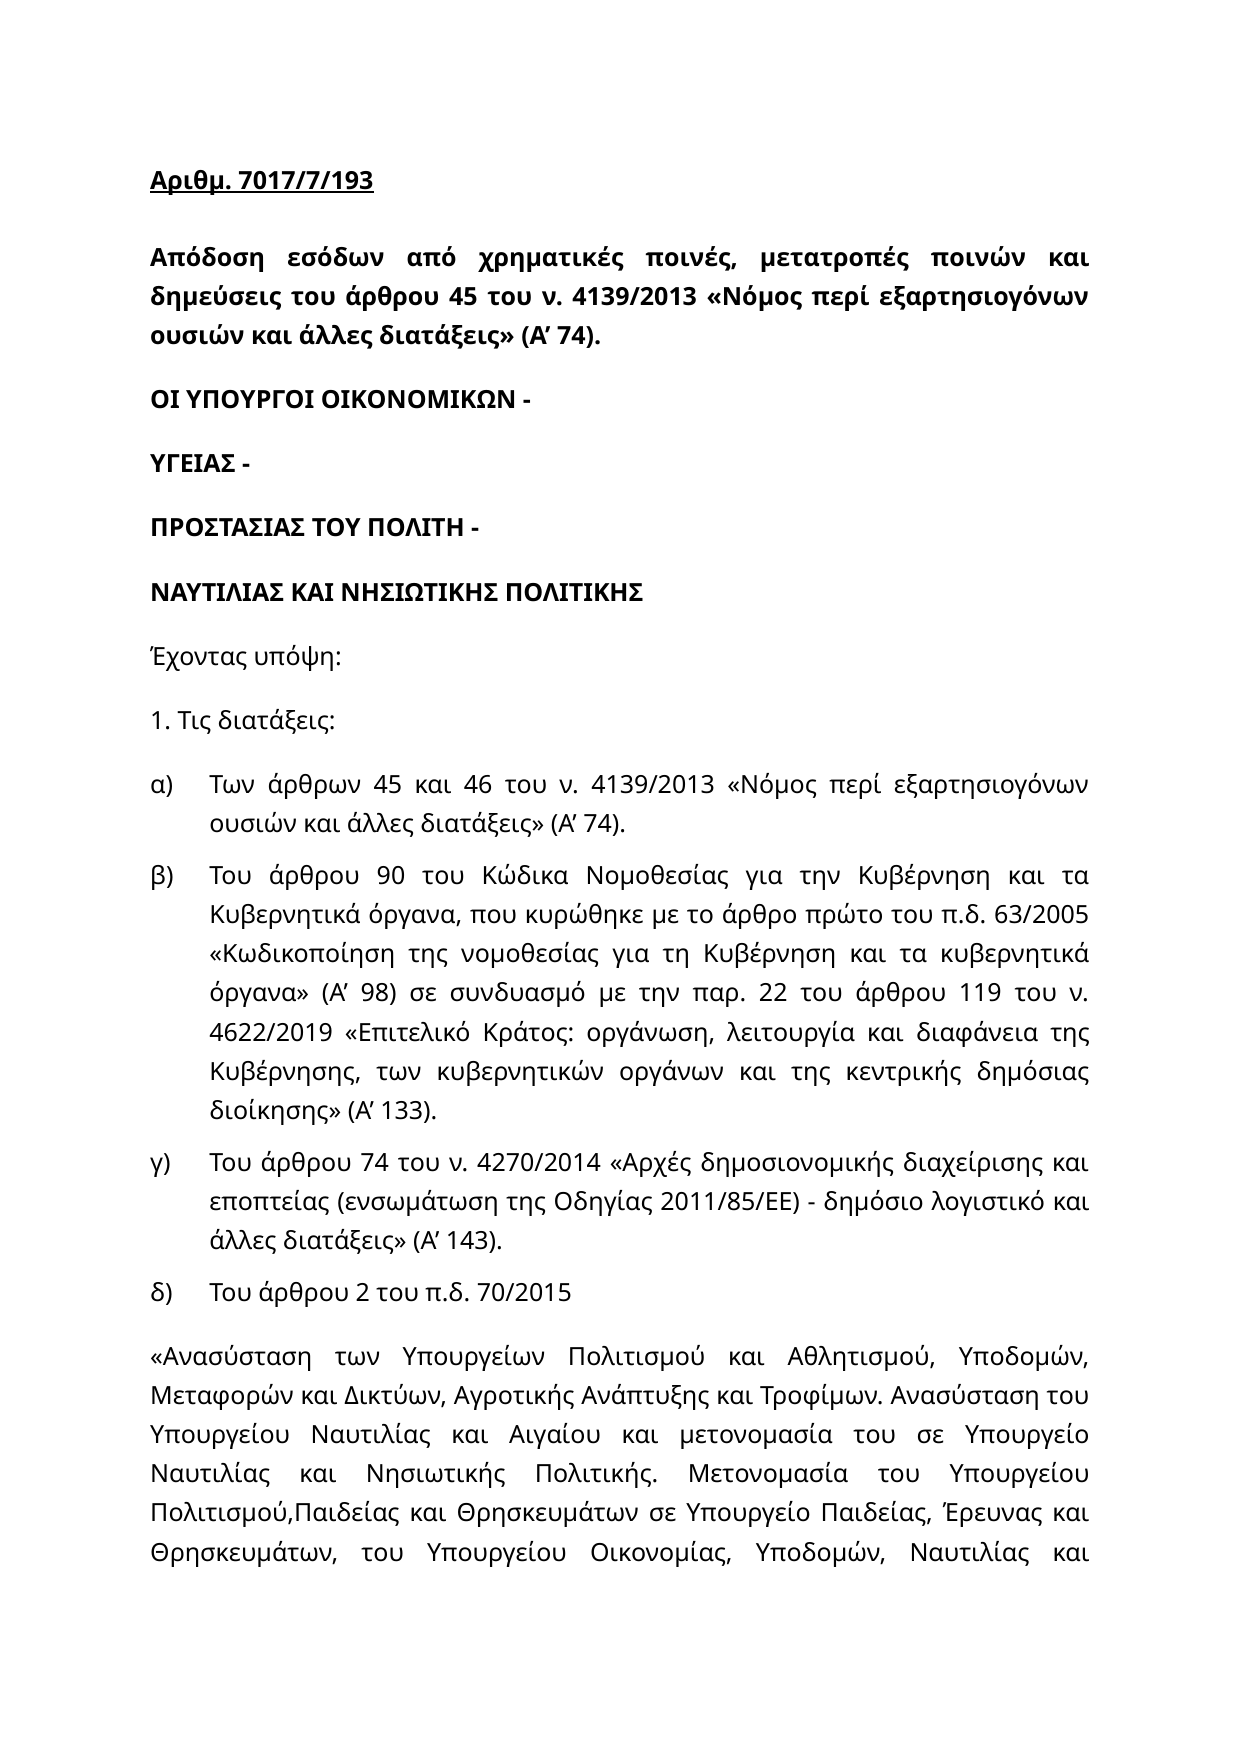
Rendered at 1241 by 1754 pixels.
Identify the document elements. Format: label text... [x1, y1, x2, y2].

list δ) Του άρθρου 2 του π.δ. 70/2015 [150, 1274, 1090, 1308]
list γ) Του άρθρου 74 του ν. 4270/2014 «Αρχές δημοσιονομικής διαχείρισης και εποπτείας (ενσωμάτωση της Οδηγίας 2011/85/ΕΕ) - δημόσιο λογιστικό και άλλες διατάξεις» (Α’ 143). [150, 1144, 1090, 1257]
text ΥΓΕΙΑΣ - [150, 446, 1090, 480]
text ΟΙ ΥΠΟΥΡΓΟΙ ΟΙΚΟΝΟΜΙΚΩΝ - [150, 382, 1090, 416]
title Αριθμ. 7017/7/193 [150, 162, 1090, 197]
text Έχοντας υπόψη: [150, 638, 1090, 672]
list β) Του άρθρου 90 του Κώδικα Νομοθεσίας για την Κυβέρνηση και τα Κυβερνητικά όργανα, που κυρώθηκε με το άρθρο πρώτο του π.δ. 63/2005 «Κωδικοποίηση της νομοθεσίας για τη Κυβέρνηση και τα κυβερνητικά όργανα» (Α’ 98) σε συνδυασμό με την παρ. 22 του άρθρου 119 του ν. 4622/2019 «Επιτελικό Κράτος: οργάνωση, λειτουργία και διαφάνεια της Κυβέρνησης, των κυβερνητικών οργάνων και της κεντρικής δημόσιας διοίκησης» (Α’ 133). [150, 857, 1090, 1127]
text Απόδοση εσόδων από χρηματικές ποινές, μετατροπές ποινών και δημεύσεις του άρθρου 45 του ν. 4139/2013 «Νόμος περί εξαρτησιογόνων ουσιών και άλλες διατάξεις» (Α’ 74). [150, 239, 1090, 352]
list α) Των άρθρων 45 και 46 του ν. 4139/2013 «Νόμος περί εξαρτησιογόνων ουσιών και άλλες διατάξεις» (Α’ 74). [150, 767, 1090, 840]
text «Ανασύσταση των Υπουργείων Πολιτισμού και Αθλητισμού, Υποδομών, Μεταφορών και Δικτύων, Αγροτικής Ανάπτυξης και Τροφίμων. Ανασύσταση του Υπουργείου Ναυτιλίας και Αιγαίου και μετονομασία του σε Υπουργείο Ναυτιλίας και Νησιωτικής Πολιτικής. Μετονομασία του Υπουργείου Πολιτισμού,Παιδείας και Θρησκευμάτων σε Υπουργείο Παιδείας, Έρευνας και Θρησκευμάτων, του Υπουργείου Οικονομίας, Υποδομών, Ναυτιλίας και [150, 1338, 1090, 1568]
text ΝΑΥΤΙΛΙΑΣ ΚΑΙ ΝΗΣΙΩΤΙΚΗΣ ΠΟΛΙΤΙΚΗΣ [150, 574, 1090, 608]
text ΠΡΟΣΤΑΣΙΑΣ ΤΟΥ ΠΟΛΙΤΗ - [150, 510, 1090, 544]
text 1. Τις διατάξεις: [150, 702, 1090, 737]
